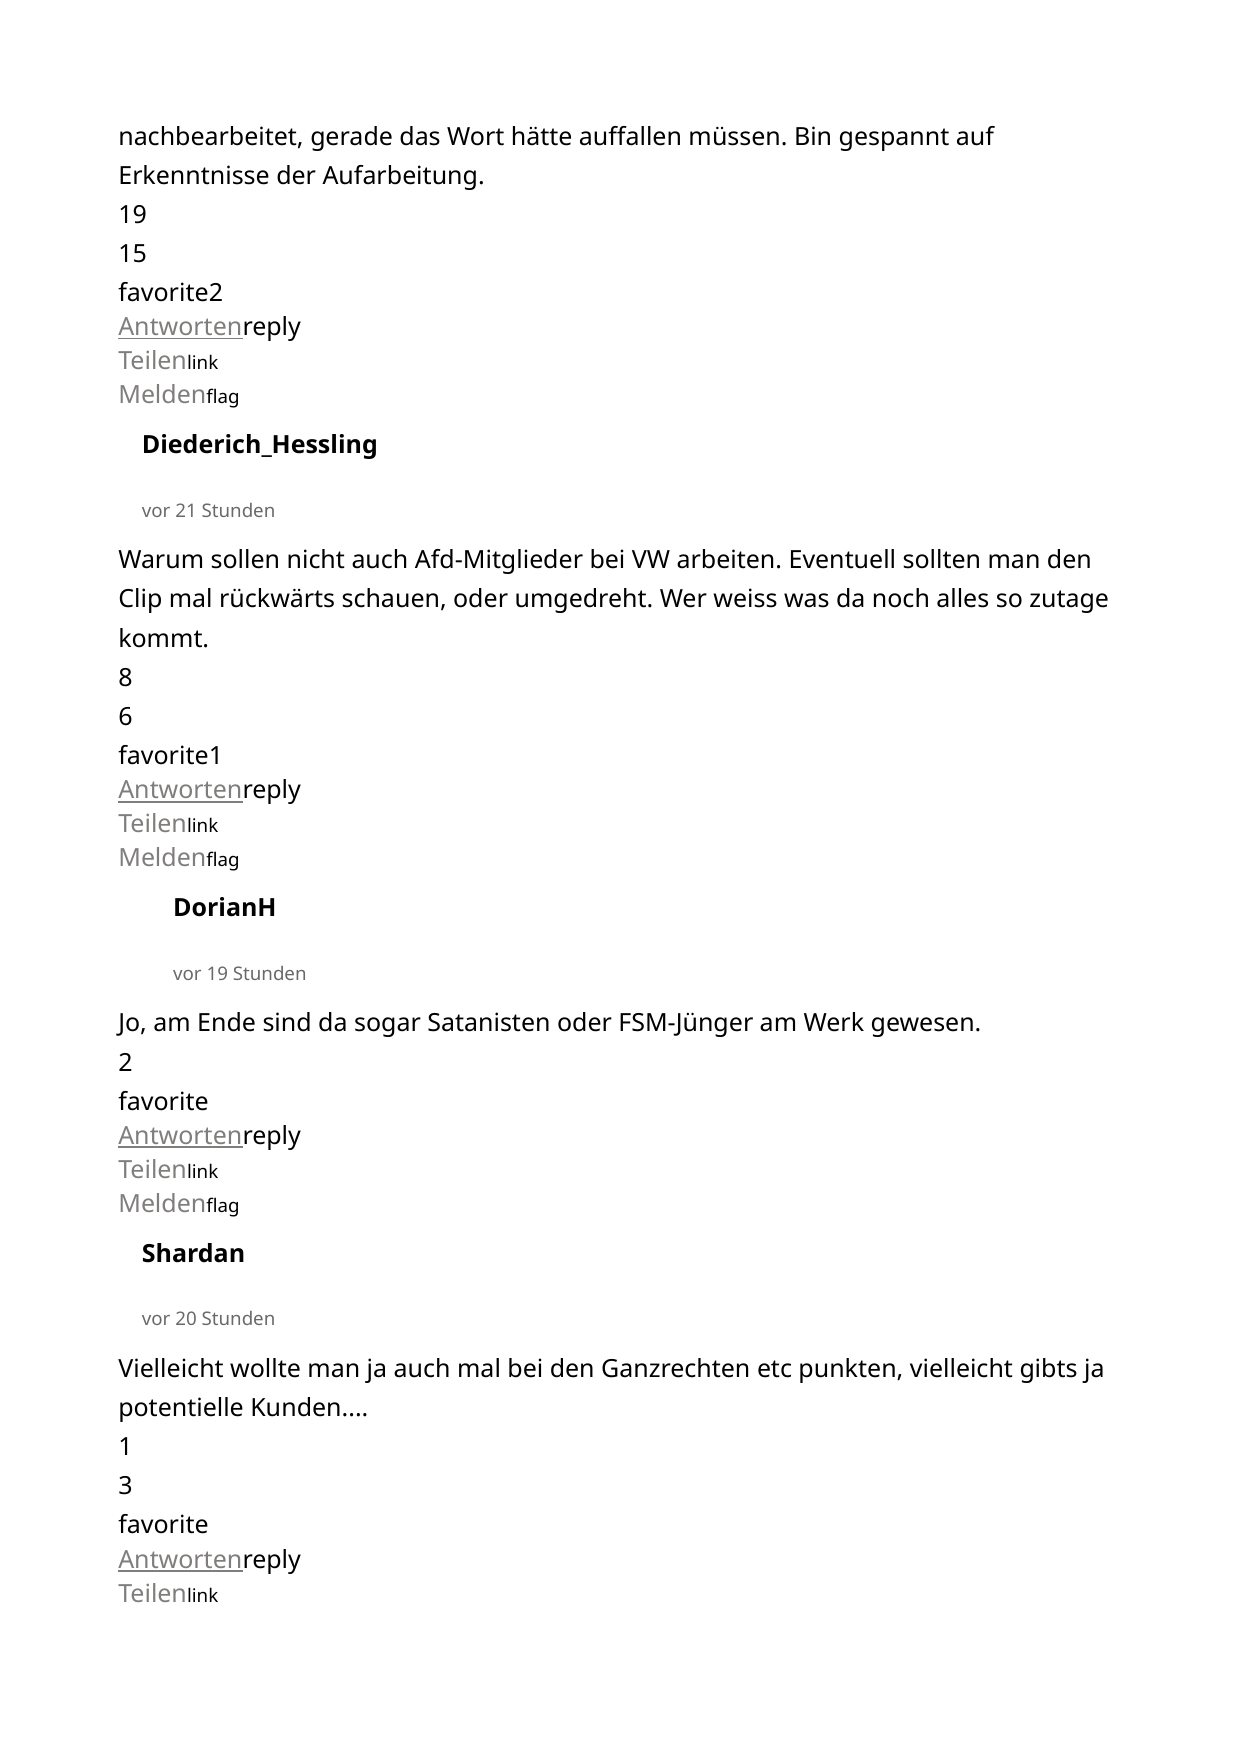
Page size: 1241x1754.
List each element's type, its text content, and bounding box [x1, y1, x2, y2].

text vor 21 Stunden [142, 497, 1117, 523]
text Meldenflag [118, 1186, 1122, 1219]
text favorite [118, 1083, 1122, 1117]
text Teilenlink [118, 1575, 1122, 1609]
text Antwortenreply [118, 772, 1122, 806]
text Diederich_Hessling [142, 427, 1114, 461]
text Shardan [142, 1235, 1114, 1269]
text Antwortenreply [118, 1541, 1122, 1575]
text favorite1 [118, 738, 1122, 772]
text 3 [118, 1468, 1122, 1502]
text favorite [118, 1507, 1122, 1541]
text 19 [118, 196, 1122, 231]
text Antwortenreply [118, 309, 1122, 343]
text nachbearbeitet, gerade das Wort hätte auffallen müssen. Bin gespannt auf Erkenntnisse der Aufarbeitung. [118, 118, 1122, 191]
text vor 19 Stunden [173, 960, 1117, 986]
text Jo, am Ende sind da sogar Satanisten oder FSM-Jünger am Werk gewesen. [118, 1005, 1122, 1039]
text Teilenlink [118, 343, 1122, 377]
text vor 20 Stunden [142, 1306, 1117, 1331]
text Meldenflag [118, 840, 1122, 874]
text 15 [118, 236, 1122, 270]
text Teilenlink [118, 806, 1122, 840]
text 2 [118, 1044, 1122, 1078]
text favorite2 [118, 275, 1122, 309]
text Meldenflag [118, 377, 1122, 411]
text Vielleicht wollte man ja auch mal bei den Ganzrechten etc punkten, vielleicht gibts ja potentielle Kunden.... [118, 1351, 1122, 1424]
text 8 [118, 659, 1122, 693]
text DorianH [173, 890, 1114, 924]
text 6 [118, 699, 1122, 733]
text Teilenlink [118, 1151, 1122, 1186]
text Antwortenreply [118, 1117, 1122, 1151]
text 1 [118, 1429, 1122, 1463]
text Warum sollen nicht auch Afd-Mitglieder bei VW arbeiten. Eventuell sollten man den Clip mal rückwärts schauen, oder umgedreht. Wer weiss was da noch alles so zutage kommt. [118, 542, 1122, 654]
